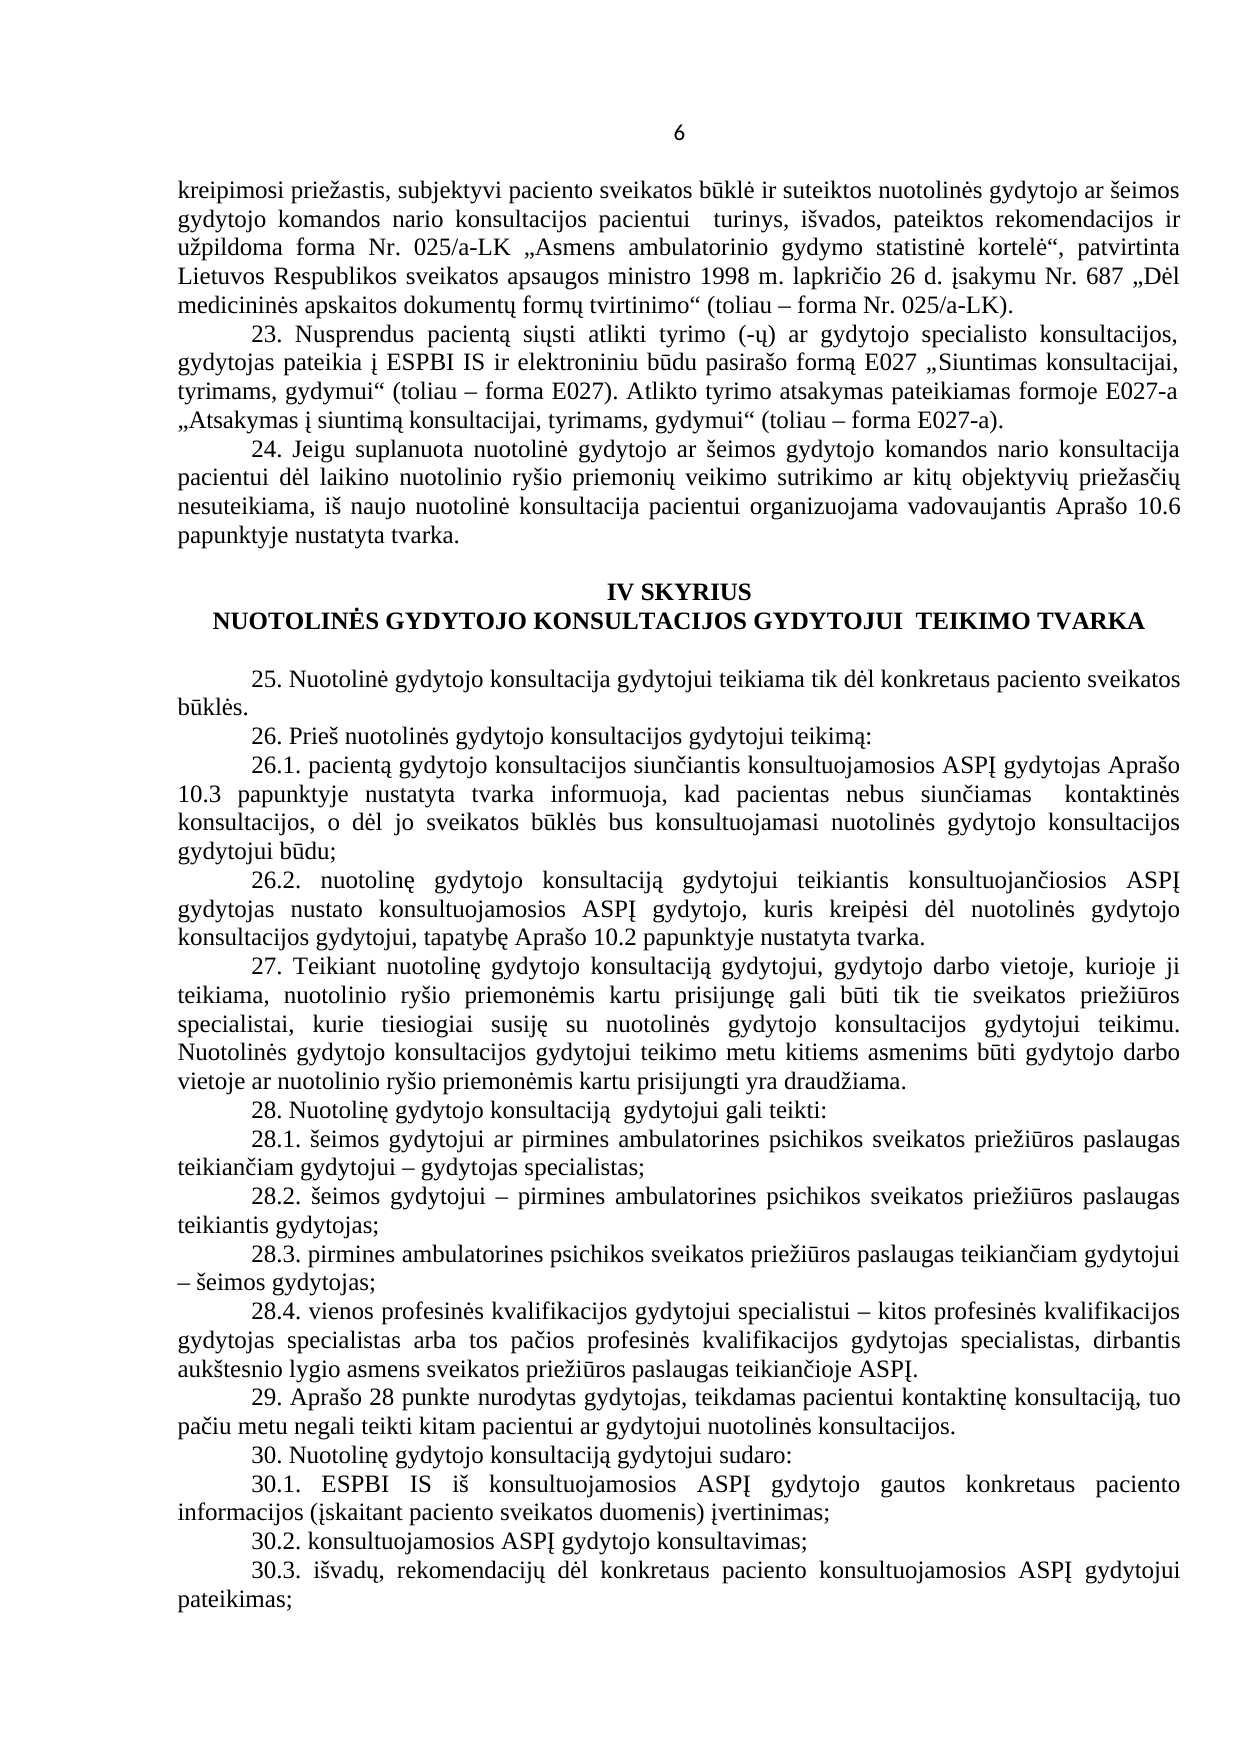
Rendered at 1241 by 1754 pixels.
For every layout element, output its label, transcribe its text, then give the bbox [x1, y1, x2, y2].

text 26. Prieš nuotolinės gydytojo konsultacijos gydytojui teikimą: [177, 721, 1181, 750]
text 30.3. išvadų, rekomendacijų dėl konkretaus paciento konsultuojamosios ASPĮ gydytojui pateikimas; [177, 1555, 1181, 1612]
text 26.2. nuotolinę gydytojo konsultaciją gydytojui teikiantis konsultuojančiosios ASPĮ gydytojas nustato konsultuojamosios ASPĮ gydytojo, kuris kreipėsi dėl nuotolinės gydytojo konsultacijos gydytojui, tapatybę Aprašo 10.2 papunktyje nustatyta tvarka. [177, 865, 1181, 951]
text 27. Teikiant nuotolinę gydytojo konsultaciją gydytojui, gydytojo darbo vietoje, kurioje ji teikiama, nuotolinio ryšio priemonėmis kartu prisijungę gali būti tik tie sveikatos priežiūros specialistai, kurie tiesiogiai susiję su nuotolinės gydytojo konsultacijos gydytojui teikimu. Nuotolinės gydytojo konsultacijos gydytojui teikimo metu kitiems asmenims būti gydytojo darbo vietoje ar nuotolinio ryšio priemonėmis kartu prisijungti yra draudžiama. [177, 951, 1181, 1095]
text 30.2. konsultuojamosios ASPĮ gydytojo konsultavimas; [177, 1526, 1181, 1555]
text 29. Aprašo 28 punkte nurodytas gydytojas, teikdamas pacientui kontaktinę konsultaciją, tuo pačiu metu negali teikti kitam pacientui ar gydytojui nuotolinės konsultacijos. [177, 1382, 1181, 1440]
text NUOTOLINĖS GYDYTOJO KONSULTACIJOS GYDYTOJUI TEIKIMO TVARKA [177, 606, 1181, 635]
text 28.3. pirmines ambulatorines psichikos sveikatos priežiūros paslaugas teikiančiam gydytojui – šeimos gydytojas; [177, 1239, 1181, 1296]
text kreipimosi priežastis, subjektyvi paciento sveikatos būklė ir suteiktos nuotolinės gydytojo ar šeimos gydytojo komandos nario konsultacijos pacientui turinys, išvados, pateiktos rekomendacijos ir užpildoma forma Nr. 025/a-LK „Asmens ambulatorinio gydymo statistinė kortelė“, patvirtinta Lietuvos Respublikos sveikatos apsaugos ministro 1998 m. lapkričio 26 d. įsakymu Nr. 687 „Dėl medicininės apskaitos dokumentų formų tvirtinimo“ (toliau – forma Nr. 025/a-LK). [177, 175, 1181, 319]
text 26.1. pacientą gydytojo konsultacijos siunčiantis konsultuojamosios ASPĮ gydytojas Aprašo 10.3 papunktyje nustatyta tvarka informuoja, kad pacientas nebus siunčiamas kontaktinės konsultacijos, o dėl jo sveikatos būklės bus konsultuojamasi nuotolinės gydytojo konsultacijos gydytojui būdu; [177, 750, 1181, 865]
text 24. Jeigu suplanuota nuotolinė gydytojo ar šeimos gydytojo komandos nario konsultacija pacientui dėl laikino nuotolinio ryšio priemonių veikimo sutrikimo ar kitų objektyvių priežasčių nesuteikiama, iš naujo nuotolinė konsultacija pacientui organizuojama vadovaujantis Aprašo 10.6 papunktyje nustatyta tvarka. [177, 434, 1181, 549]
text 28.1. šeimos gydytojui ar pirmines ambulatorines psichikos sveikatos priežiūros paslaugas teikiančiam gydytojui – gydytojas specialistas; [177, 1124, 1181, 1181]
text 25. Nuotolinė gydytojo konsultacija gydytojui teikiama tik dėl konkretaus paciento sveikatos būklės. [177, 664, 1181, 721]
text 30. Nuotolinę gydytojo konsultaciją gydytojui sudaro: [177, 1440, 1181, 1469]
text 30.1. ESPBI IS iš konsultuojamosios ASPĮ gydytojo gautos konkretaus paciento informacijos (įskaitant paciento sveikatos duomenis) įvertinimas; [177, 1469, 1181, 1526]
text 28.4. vienos profesinės kvalifikacijos gydytojui specialistui – kitos profesinės kvalifikacijos gydytojas specialistas arba tos pačios profesinės kvalifikacijos gydytojas specialistas, dirbantis aukštesnio lygio asmens sveikatos priežiūros paslaugas teikiančioje ASPĮ. [177, 1296, 1181, 1382]
text 28.2. šeimos gydytojui – pirmines ambulatorines psichikos sveikatos priežiūros paslaugas teikiantis gydytojas; [177, 1181, 1181, 1239]
text 23. Nusprendus pacientą siųsti atlikti tyrimo (-ų) ar gydytojo specialisto konsultacijos, gydytojas pateikia į ESPBI IS ir elektroniniu būdu pasirašo formą E027 „Siuntimas konsultacijai, tyrimams, gydymui“ (toliau – forma E027). Atlikto tyrimo atsakymas pateikiamas formoje E027-a „Atsakymas į siuntimą konsultacijai, tyrimams, gydymui“ (toliau – forma E027-a). [177, 319, 1178, 434]
text IV SKYRIUS [177, 577, 1181, 606]
text 28. Nuotolinę gydytojo konsultaciją gydytojui gali teikti: [177, 1095, 1181, 1124]
